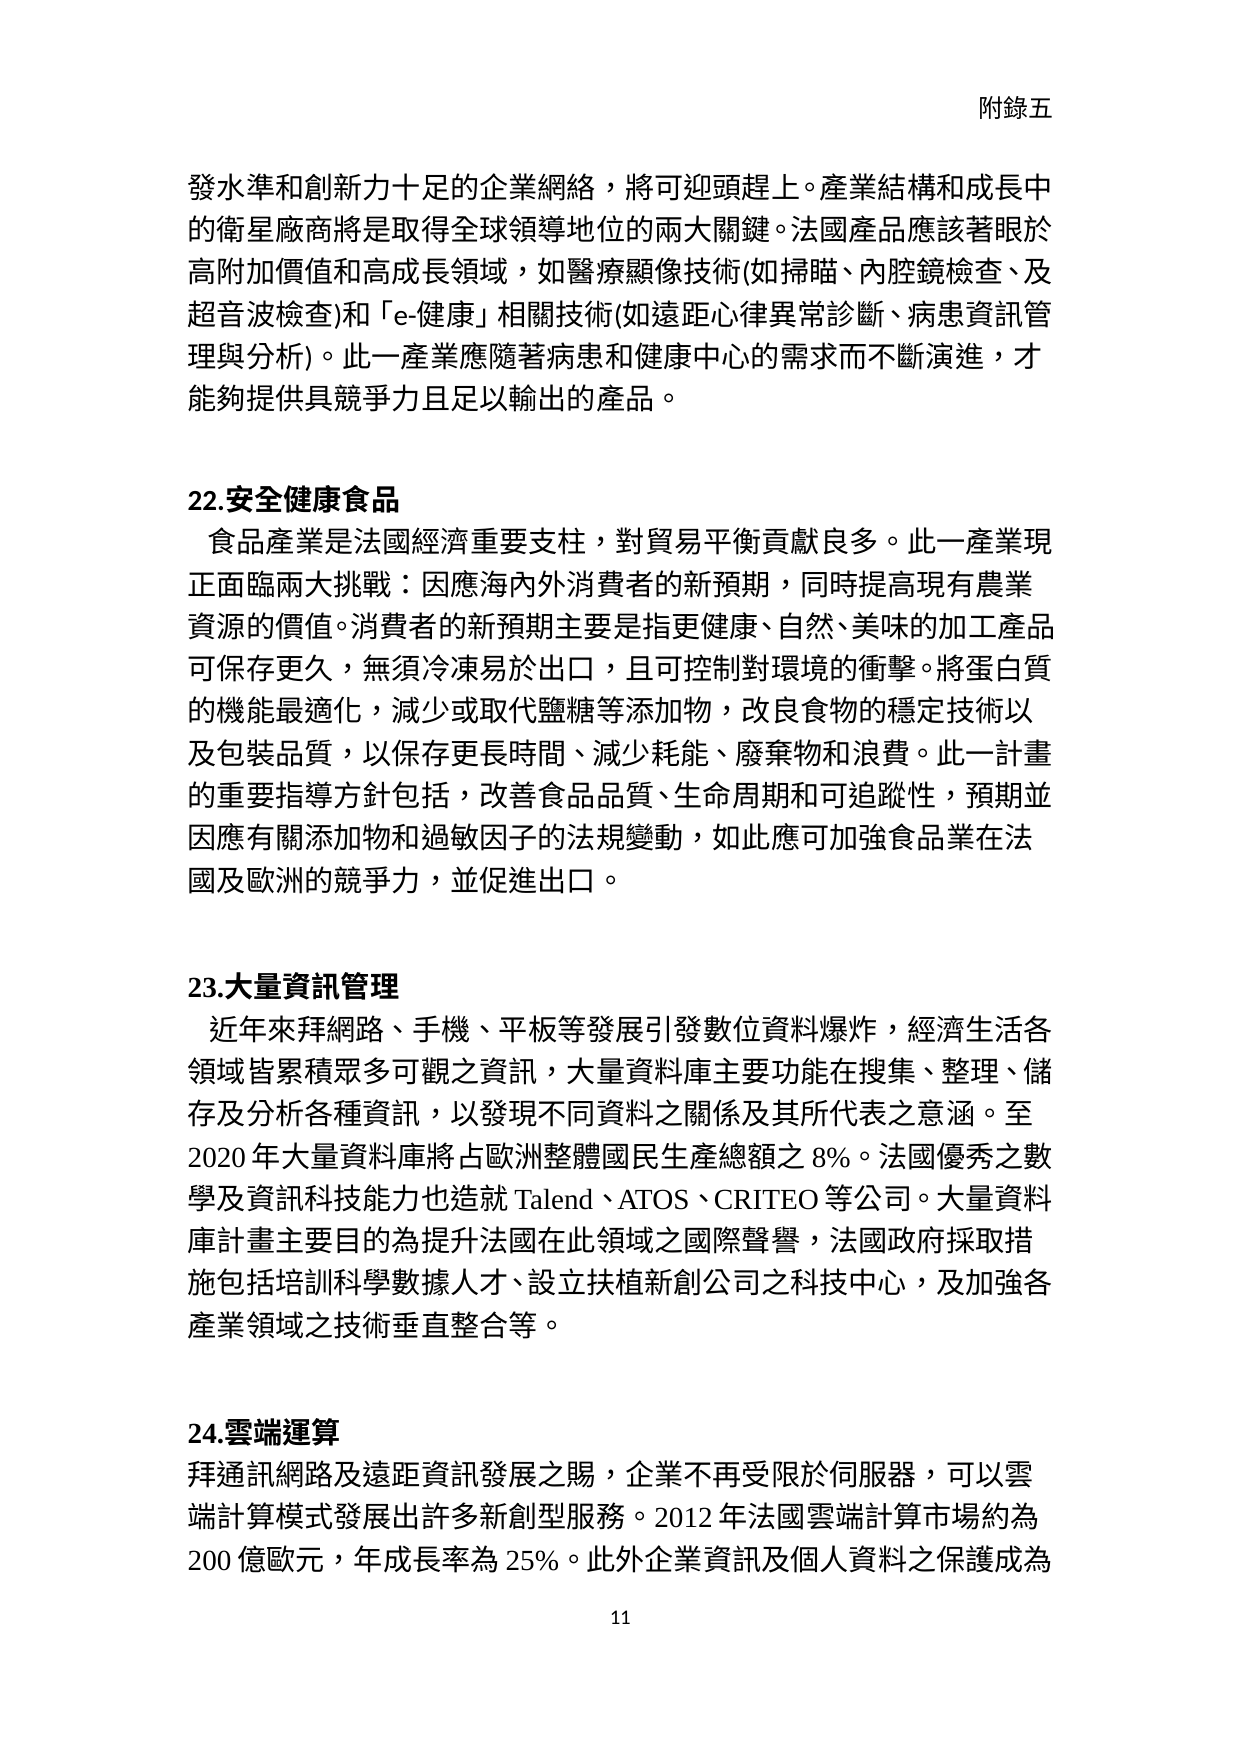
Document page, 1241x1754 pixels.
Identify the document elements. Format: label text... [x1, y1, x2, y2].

text 22.安全健康食品 [187, 477, 1053, 519]
text 拜通訊網路及遠距資訊發展之賜，企業不再受限於伺服器，可以雲端計算模式發展出許多新創型服務。2012年法國雲端計算市場約為200億歐元，年成長率為25%。此外企業資訊及個人資料之保護成為 [187, 1452, 1053, 1578]
text 發水準和創新力十足的企業網絡，將可迎頭趕上。產業結構和成長中的衛星廠商將是取得全球領導地位的兩大關鍵。法國產品應該著眼於高附加價值和高成長領域，如醫療顯像技術(如掃瞄、內腔鏡檢查、及超音波檢查)和「e-健康」相關技術(如遠距心律異常診斷、病患資訊管理與分析)。此一產業應隨著病患和健康中心的需求而不斷演進，才能夠提供具競爭力且足以輸出的產品。 [187, 164, 1053, 418]
text 24.雲端運算 [187, 1409, 1053, 1452]
text 近年來拜網路、手機、平板等發展引發數位資料爆炸，經濟生活各領域皆累積眾多可觀之資訊，大量資料庫主要功能在搜集、整理、儲存及分析各種資訊，以發現不同資料之關係及其所代表之意涵。至2020年大量資料庫將占歐洲整體國民生產總額之8%。法國優秀之數學及資訊科技能力也造就Talend、ATOS、CRITEO等公司。大量資料庫計畫主要目的為提升法國在此領域之國際聲譽，法國政府採取措施包括培訓科學數據人才、設立扶植新創公司之科技中心，及加強各產業領域之技術垂直整合等。 [187, 1006, 1053, 1345]
text 23.大量資訊管理 [187, 964, 1053, 1006]
text 食品產業是法國經濟重要支柱，對貿易平衡貢獻良多。此一產業現正面臨兩大挑戰：因應海內外消費者的新預期，同時提高現有農業資源的價值。消費者的新預期主要是指更健康、自然、美味的加工產品、可保存更久，無須冷凍易於出口，且可控制對環境的衝擊。將蛋白質的機能最適化，減少或取代鹽糖等添加物，改良食物的穩定技術以及包裝品質，以保存更長時間、減少耗能、廢棄物和浪費。此一計畫的重要指導方針包括，改善食品品質、生命周期和可追蹤性，預期並因應有關添加物和過敏因子的法規變動，如此應可加強食品業在法國及歐洲的競爭力，並促進出口。 [187, 519, 1053, 899]
